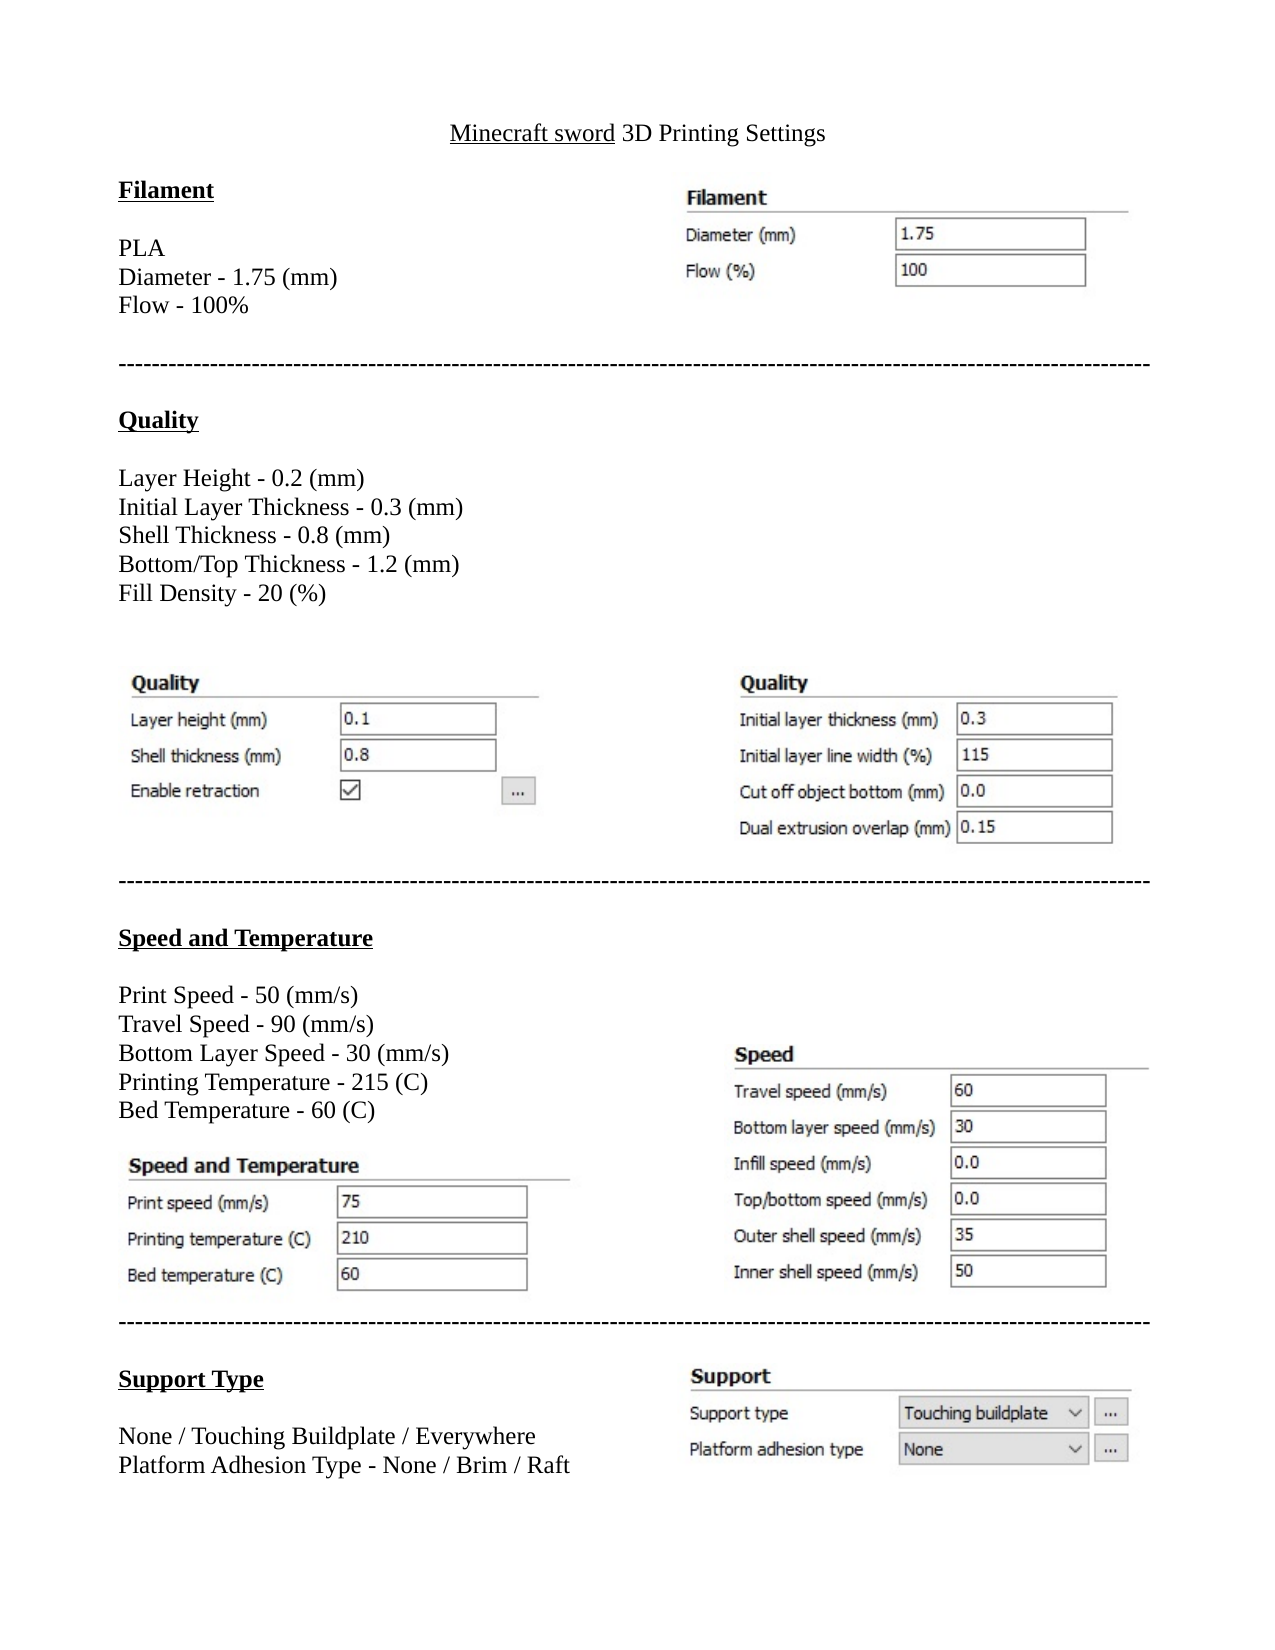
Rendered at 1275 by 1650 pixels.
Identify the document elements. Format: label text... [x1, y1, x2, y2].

text ---------------------------------------------------------------------------------------------------------------------------- [118, 866, 1157, 894]
picture [118, 1151, 586, 1307]
text Fill Density - 20 (%) [118, 578, 1157, 607]
text Print Speed - 50 (mm/s) [118, 981, 1157, 1009]
text Flow - 100% [118, 291, 1157, 319]
text Travel Speed - 90 (mm/s) [118, 1009, 1157, 1038]
picture [733, 666, 1157, 855]
text PLA [118, 233, 671, 262]
text Layer Height - 0.2 (mm) [118, 463, 1157, 492]
text Quality [118, 406, 1157, 434]
picture [671, 172, 1157, 306]
text Bottom/Top Thickness - 1.2 (mm) [118, 549, 1157, 578]
text Platform Adhesion Type - None / Brim / Raft [118, 1450, 677, 1479]
picture [677, 1363, 1157, 1481]
text None / Touching Buildplate / Everywhere [118, 1421, 677, 1450]
picture [118, 666, 579, 824]
text Bottom Layer Speed - 30 (mm/s) [118, 1038, 1157, 1067]
picture [724, 1044, 1157, 1302]
text ---------------------------------------------------------------------------------------------------------------------------- [118, 348, 1157, 377]
text Support Type [118, 1364, 677, 1392]
text Shell Thickness - 0.8 (mm) [118, 521, 1157, 549]
text Diameter - 1.75 (mm) [118, 262, 671, 291]
text Filament [118, 176, 671, 204]
text ---------------------------------------------------------------------------------------------------------------------------- [118, 1297, 1157, 1335]
text Speed and Temperature [118, 923, 1157, 952]
text Initial Layer Thickness - 0.3 (mm) [118, 492, 1157, 521]
text Minecraft sword 3D Printing Settings [118, 118, 1157, 147]
text Printing Temperature - 215 (C) [118, 1067, 724, 1096]
text Bed Temperature - 60 (C) [118, 1096, 724, 1124]
